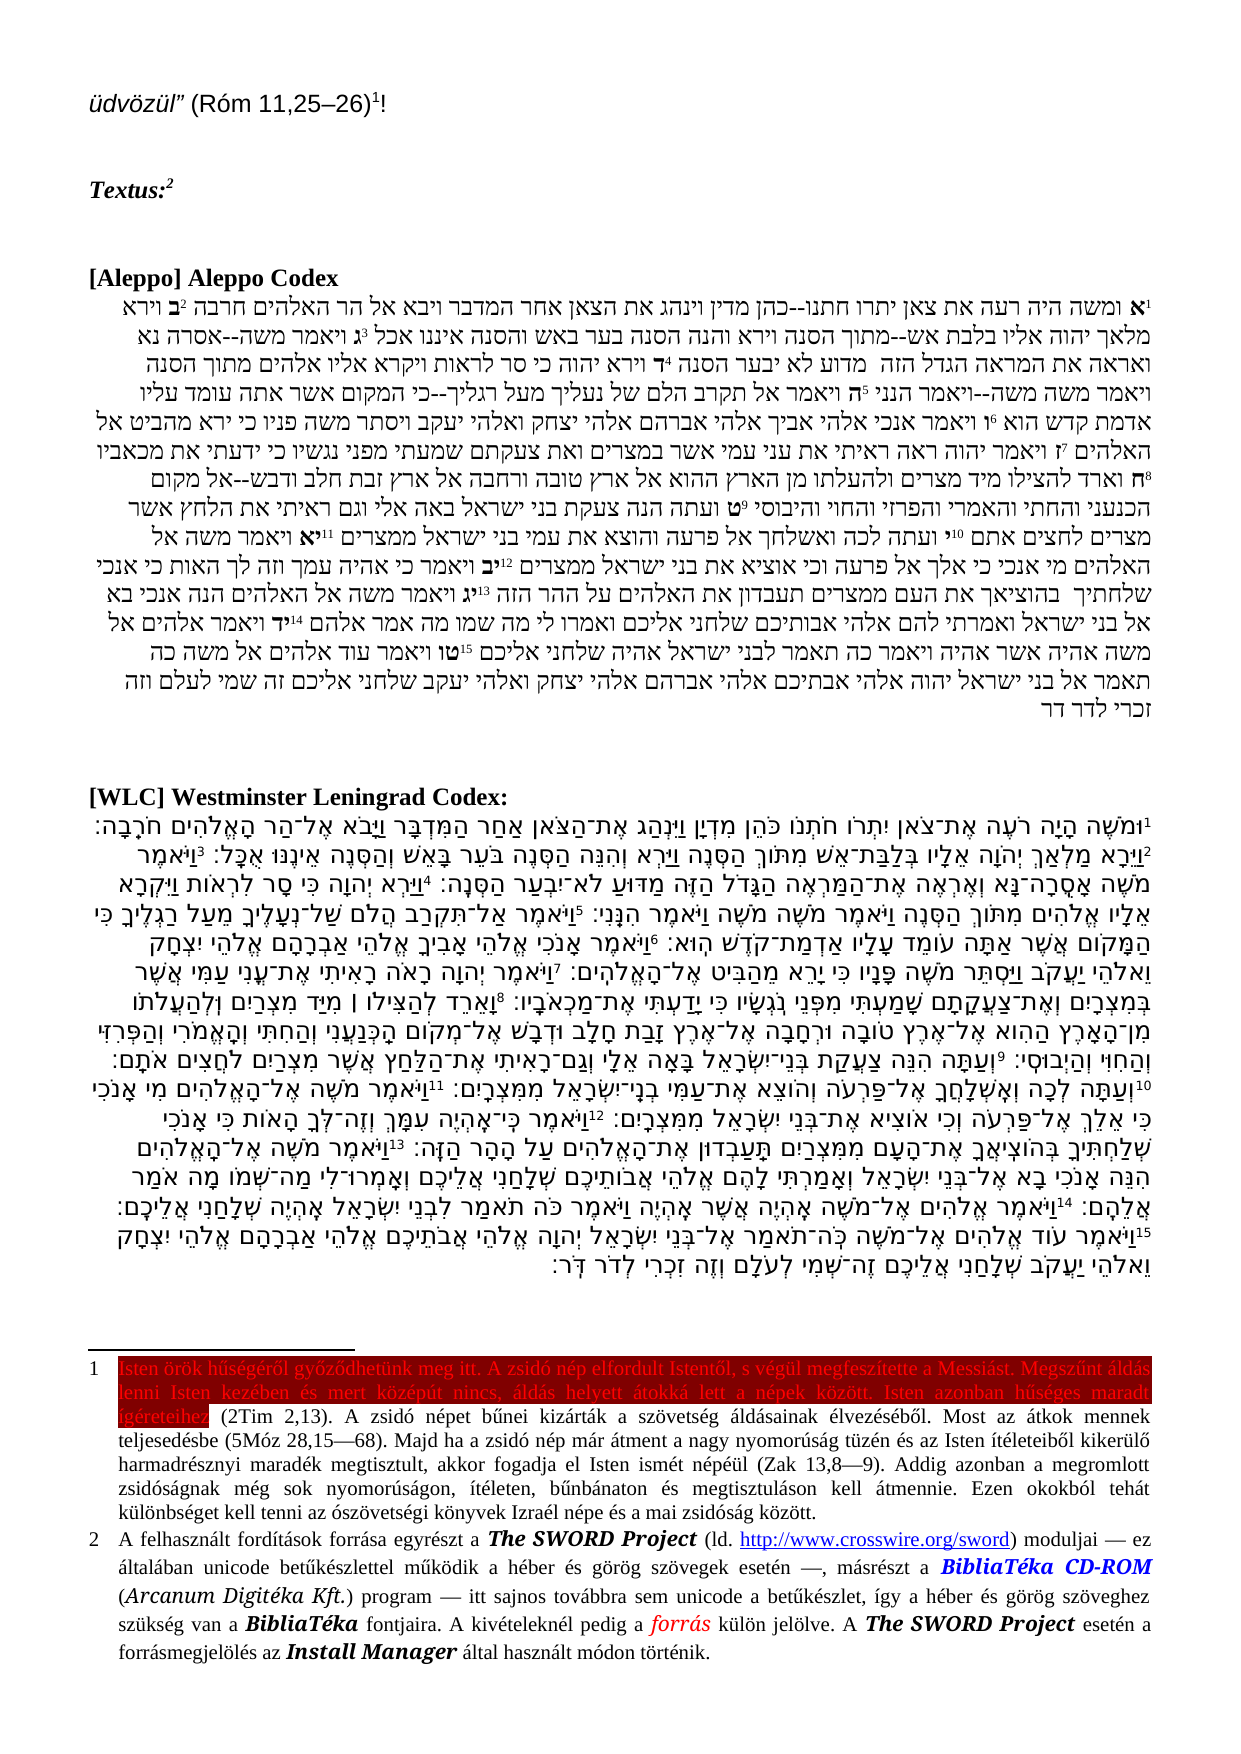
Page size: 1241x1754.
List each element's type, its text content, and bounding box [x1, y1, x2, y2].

text 1וּמֹשֶׁה הָיָה רֹעֶה אֶת־צֹאן יִתְרֹו חֹתְנֹו כֹּהֵן מִדְיָן וַיִּנְהַג אֶת־הַצֹּאן אַחַר הַמִּדְבָּר וַיָּבֹא אֶל־הַר הָאֱלֹהִים חֹרֵֽבָה׃ 2וַיֵּרָא מַלְאַךְ יְהֹוָה אֵלָיו בְּלַבַּת־אֵשׁ מִתֹּוךְ הַסְּנֶה וַיַּרְא וְהִנֵּה הַסְּנֶה בֹּעֵר בָּאֵשׁ וְהַסְּנֶה אֵינֶנּוּ אֻכָּֽל׃ 3וַיֹּאמֶר מֹשֶׁה אָסֻֽרָה־נָּא וְאֶרְאֶה אֶת־הַמַּרְאֶה הַגָּדֹל הַזֶּה מַדּוּעַ לֹא־יִבְעַר הַסְּנֶֽה׃ 4וַיַּרְא יְהוָה כִּי סָר לִרְאֹות וַיִּקְרָא אֵלָיו אֱלֹהִים מִתֹּוךְ הַסְּנֶה וַיֹּאמֶר מֹשֶׁה מֹשֶׁה וַיֹּאמֶר הִנֵּֽנִי׃ 5וַיֹּאמֶר אַל־תִּקְרַב הֲלֹם שַׁל־נְעָלֶיךָ מֵעַל רַגְלֶיךָ כִּי הַמָּקֹום אֲשֶׁר אַתָּה עֹומֵד עָלָיו אַדְמַת־קֹדֶשׁ הֽוּא׃ 6וַיֹּאמֶר אָנֹכִי אֱלֹהֵי אָבִיךָ אֱלֹהֵי אַבְרָהָם אֱלֹהֵי יִצְחָק וֵאלֹהֵי יַעֲקֹב וַיַּסְתֵּר מֹשֶׁה פָּנָיו כִּי יָרֵא מֵהַבִּיט אֶל־הָאֱלֹהִֽים׃ 7וַיֹּאמֶר יְהוָה רָאֹה רָאִיתִי אֶת־עֳנִי עַמִּי אֲשֶׁר בְּמִצְרָיִם וְאֶת־צַעֲקָתָם שָׁמַעְתִּי מִפְּנֵי נֹֽגְשָׂיו כִּי יָדַעְתִּי אֶת־מַכְאֹבָֽיו׃ 8וָאֵרֵד לְהַצִּילֹו ׀ מִיַּד מִצְרַיִם וּֽלְהַעֲלֹתֹו מִן־הָאָרֶץ הַהִוא אֶל־אֶרֶץ טֹובָה וּרְחָבָה אֶל־אֶרֶץ זָבַת חָלָב וּדְבָשׁ אֶל־מְקֹום הַֽכְּנַעֲנִי וְהַחִתִּי וְהָֽאֱמֹרִי וְהַפְּרִזִּי וְהַחִוִּי וְהַיְבוּסִֽי׃ 9וְעַתָּה הִנֵּה צַעֲקַת בְּנֵי־יִשְׂרָאֵל בָּאָה אֵלָי וְגַם־רָאִיתִי אֶת־הַלַּחַץ אֲשֶׁר מִצְרַיִם לֹחֲצִים אֹתָֽם׃ 10וְעַתָּה לְכָה וְאֶֽשְׁלָחֲךָ אֶל־פַּרְעֹה וְהֹוצֵא אֶת־עַמִּי בְנֵֽי־יִשְׂרָאֵל מִמִּצְרָֽיִם׃ 11וַיֹּאמֶר מֹשֶׁה אֶל־הָאֱלֹהִים מִי אָנֹכִי כִּי אֵלֵךְ אֶל־פַּרְעֹה וְכִי אֹוצִיא אֶת־בְּנֵי יִשְׂרָאֵל מִמִּצְרָֽיִם׃ 12וַיֹּאמֶר כִּֽי־אֶֽהְיֶה עִמָּךְ וְזֶה־לְּךָ הָאֹות כִּי אָנֹכִי שְׁלַחְתִּיךָ בְּהֹוצִֽיאֲךָ אֶת־הָעָם מִמִּצְרַיִם תַּֽעַבְדוּן אֶת־הָאֱלֹהִים עַל הָהָר הַזֶּֽה׃ 13וַיֹּאמֶר מֹשֶׁה אֶל־הָֽאֱלֹהִים הִנֵּה אָנֹכִי בָא אֶל־בְּנֵי יִשְׂרָאֵל וְאָמַרְתִּי לָהֶם אֱלֹהֵי אֲבֹותֵיכֶם שְׁלָחַנִי אֲלֵיכֶם וְאָֽמְרוּ־לִי מַה־שְּׁמֹו מָה אֹמַר אֲלֵהֶֽם׃ 14וַיֹּאמֶר אֱלֹהִים אֶל־מֹשֶׁה אֶֽהְיֶה אֲשֶׁר אֶֽהְיֶה וַיֹּאמֶר כֹּה תֹאמַר לִבְנֵי יִשְׂרָאֵל אֶֽהְיֶה שְׁלָחַנִי אֲלֵיכֶֽם׃ 15וַיֹּאמֶר עֹוד אֱלֹהִים אֶל־מֹשֶׁה כֹּֽה־תֹאמַר אֶל־בְּנֵי יִשְׂרָאֵל יְהוָה אֱלֹהֵי אֲבֹתֵיכֶם אֱלֹהֵי אַבְרָהָם אֱלֹהֵי יִצְחָק וֵאלֹהֵי יַעֲקֹב שְׁלָחַנִי אֲלֵיכֶם זֶה־שְּׁמִי לְעֹלָם וְזֶה זִכְרִי לְדֹר דֹּֽר׃ [88, 811, 1152, 1279]
text Isten örök hűségéről győződhetünk meg itt. A zsidó nép elfordult Istentől, s végül megfeszítette a Messiást. Megszűnt áldás lenni Isten kezében és mert középút nincs, áldás helyett átokká lett a népek között. Isten azonban hűséges maradt ígéreteihez (2Tim 2,13). A zsidó népet bűnei kizárták a szövetség áldásainak élvezéséből. Most az átkok mennek teljesedésbe (5Móz 28,15—68). Majd ha a zsidó nép már átment a nagy nyomorúság tüzén és az Isten ítéleteiből kikerülő harmadrésznyi maradék megtisztult, akkor fogadja el Isten ismét népéül (Zak 13,8—9). Addig azonban a megromlott zsidóságnak még sok nyomorúságon, ítéleten, bűnbánaton és megtisztuláson kell átmennie. Ezen okokból tehát különbséget kell tenni az ószövetségi könyvek Izraél népe és a mai zsidóság között. [88, 1356, 1152, 1524]
text A felhasznált fordítások forrása egyrészt a The SWORD Project (ld. http://www.crosswire.org/sword) moduljai — ez általában unicode betűkészlettel működik a héber és görög szövegek esetén —, másrészt a BibliaTéka CD-ROM (Arcanum Digitéka Kft.) program — itt sajnos továbbra sem unicode a betűkészlet, így a héber és görög szöveghez szükség van a BibliaTéka fontjaira. A kivételeknél pedig a forrás külön jelölve. A The SWORD Project esetén a forrásmegjelölés az Install Manager által használt módon történik. [88, 1524, 1152, 1665]
text 1א ומשה היה רעה את צאן יתרו חתנו--כהן מדין וינהג את הצאן אחר המדבר ויבא אל הר האלהים חרבה 2ב וירא מלאך יהוה אליו בלבת אש--מתוך הסנה וירא והנה הסנה בער באש והסנה איננו אכל 3ג ויאמר משה--אסרה נא ואראה את המראה הגדל הזה מדוע לא יבער הסנה 4ד וירא יהוה כי סר לראות ויקרא אליו אלהים מתוך הסנה ויאמר משה משה--ויאמר הנני 5ה ויאמר אל תקרב הלם של נעליך מעל רגליך--כי המקום אשר אתה עומד עליו אדמת קדש הוא 6ו ויאמר אנכי אלהי אביך אלהי אברהם אלהי יצחק ואלהי יעקב ויסתר משה פניו כי ירא מהביט אל האלהים 7ז ויאמר יהוה ראה ראיתי את עני עמי אשר במצרים ואת צעקתם שמעתי מפני נגשיו כי ידעתי את מכאביו 8ח וארד להצילו מיד מצרים ולהעלתו מן הארץ ההוא אל ארץ טובה ורחבה אל ארץ זבת חלב ודבש--אל מקום הכנעני והחתי והאמרי והפרזי והחוי והיבוסי 9ט ועתה הנה צעקת בני ישראל באה אלי וגם ראיתי את הלחץ אשר מצרים לחצים אתם 10י ועתה לכה ואשלחך אל פרעה והוצא את עמי בני ישראל ממצרים 11יא ויאמר משה אל האלהים מי אנכי כי אלך אל פרעה וכי אוציא את בני ישראל ממצרים 12יב ויאמר כי אהיה עמך וזה לך האות כי אנכי שלחתיך בהוציאך את העם ממצרים תעבדון את האלהים על ההר הזה 13יג ויאמר משה אל האלהים הנה אנכי בא אל בני ישראל ואמרתי להם אלהי אבותיכם שלחני אליכם ואמרו לי מה שמו מה אמר אלהם 14יד ויאמר אלהים אל משה אהיה אשר אהיה ויאמר כה תאמר לבני ישראל אהיה שלחני אליכם 15טו ויאמר עוד אלהים אל משה כה תאמר אל בני ישראל יהוה אלהי אבתיכם אלהי אברהם אלהי יצחק ואלהי יעקב שלחני אליכם זה שמי לעלם וזה זכרי לדר דר [88, 292, 1152, 723]
text [Aleppo] Aleppo Codex [88, 263, 1152, 292]
text üdvözül” (Róm 11,25–26)! [88, 88, 1152, 117]
text Textus: [88, 176, 1152, 204]
text [WLC] Westminster Leningrad Codex: [88, 782, 1152, 811]
